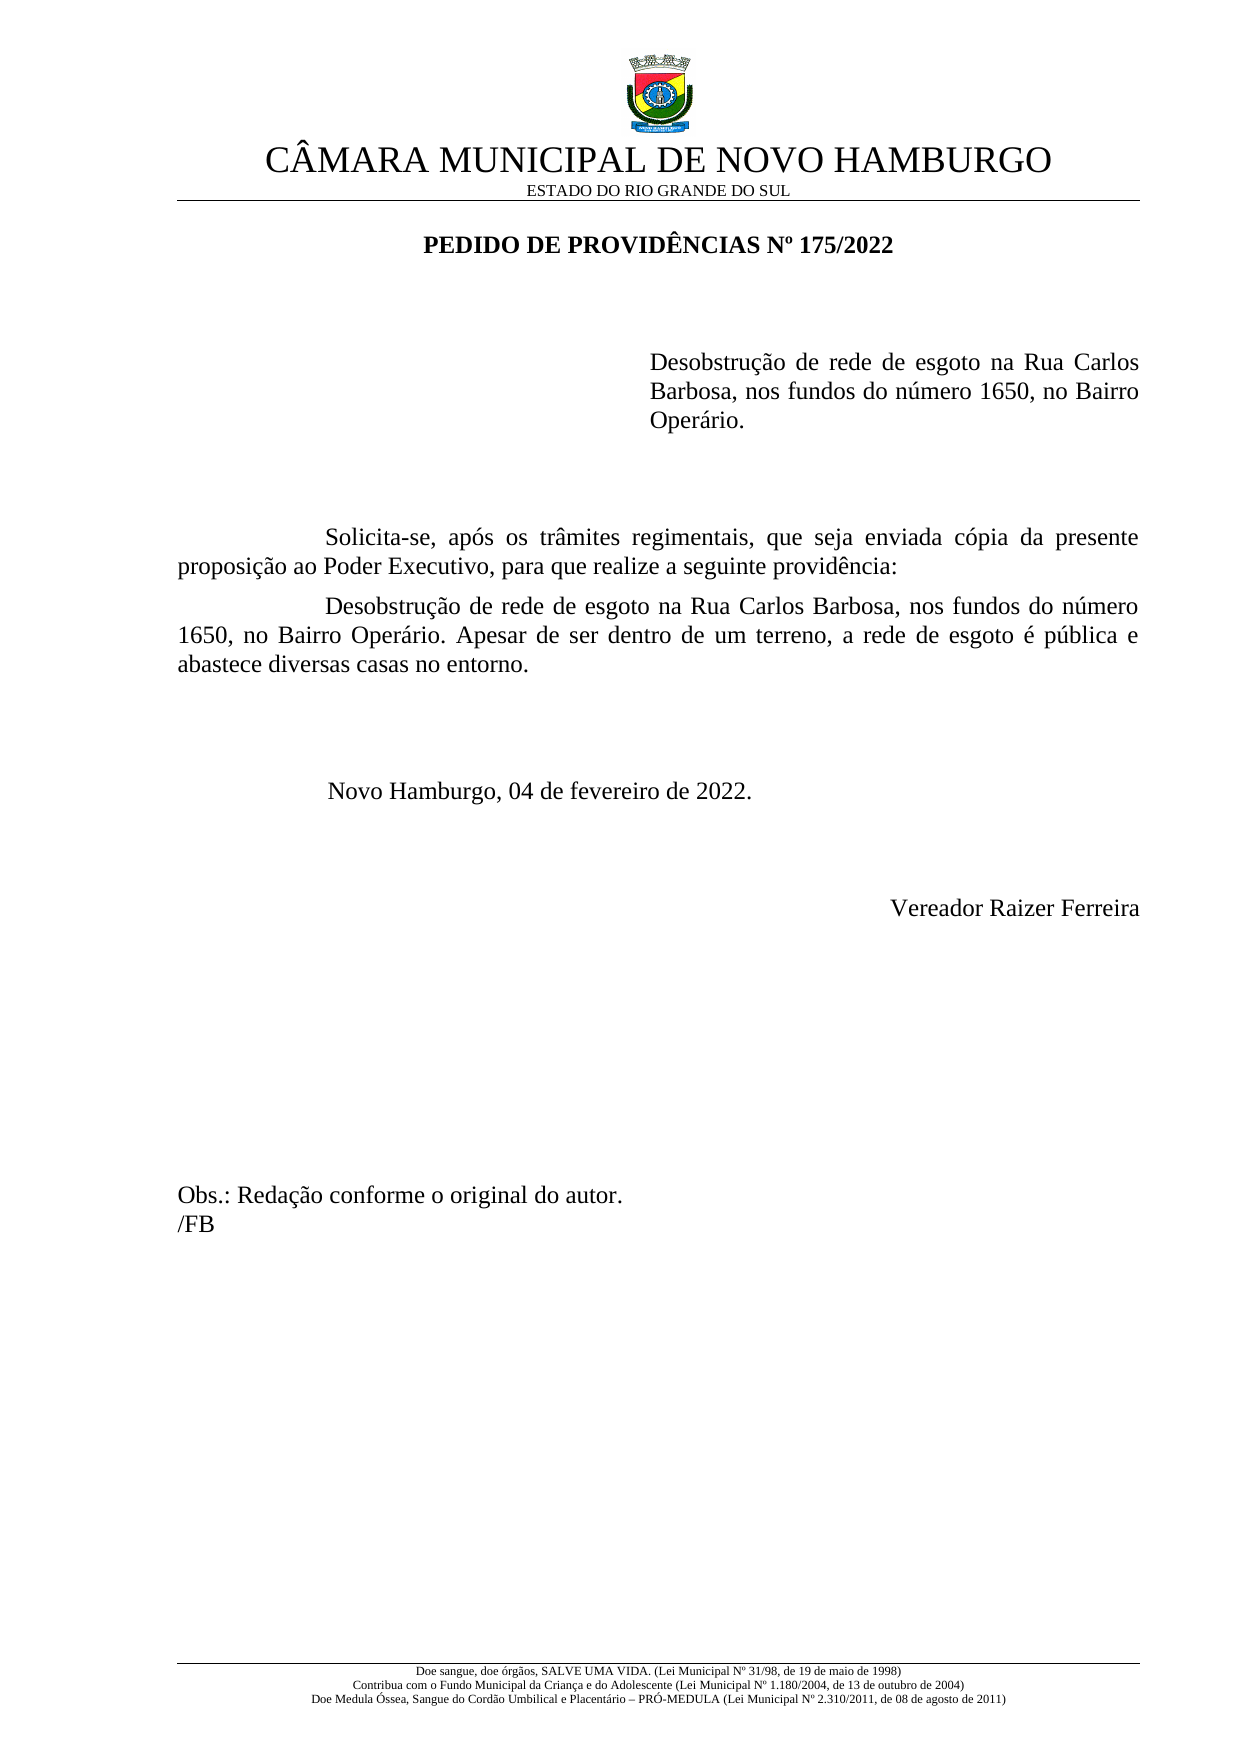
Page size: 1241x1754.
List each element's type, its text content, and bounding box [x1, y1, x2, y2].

text /FB [177, 1209, 1140, 1238]
text Novo Hamburgo, 04 de fevereiro de 2022. [177, 776, 1140, 804]
text Desobstrução de rede de esgoto na Rua Carlos Barbosa, nos fundos do número 1650, no Bairro Operário. [649, 347, 1140, 434]
text PEDIDO DE PROVIDÊNCIAS Nº 175/2022 [177, 230, 1140, 259]
picture [621, 48, 696, 137]
text Vereador Raizer Ferreira [649, 893, 1140, 922]
text Desobstrução de rede de esgoto na Rua Carlos Barbosa, nos fundos do número 1650, no Bairro Operário. Apesar de ser dentro de um terreno, a rede de esgoto é pública e abastece diversas casas no entorno. [177, 591, 1140, 678]
text Solicita-se, após os trâmites regimentais, que seja enviada cópia da presente proposição ao Poder Executivo, para que realize a seguinte providência: [177, 522, 1140, 580]
text Obs.: Redação conforme o original do autor. [177, 1181, 1140, 1209]
